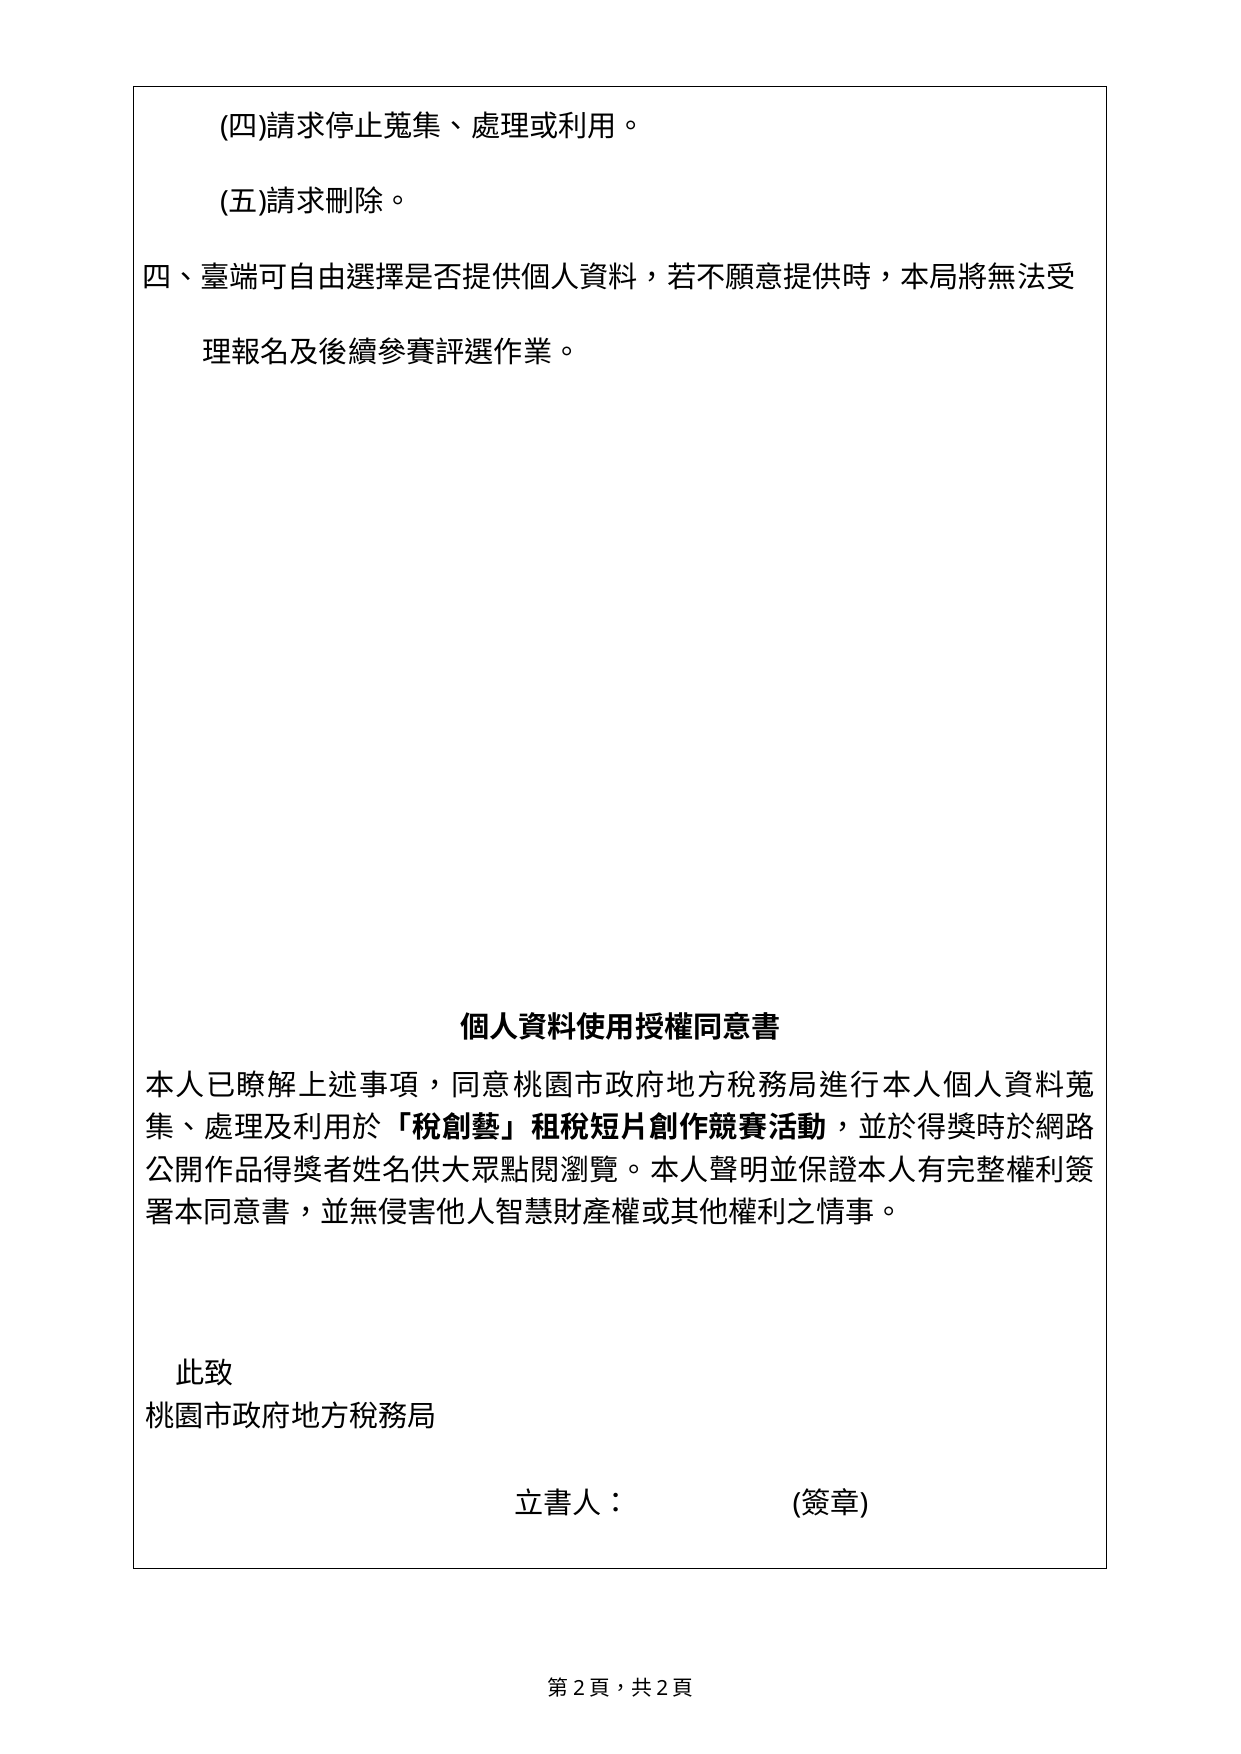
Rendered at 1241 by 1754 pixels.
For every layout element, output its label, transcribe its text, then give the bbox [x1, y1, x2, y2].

table_header (四)請求停止蒐集、處理或利用。 (五)請求刪除。 四、臺端可自由選擇是否提供個人資料，若不願意提供時，本局將無法受理報名及後續參賽評選作業。 個人資料使用授權同意書 本人已瞭解上述事項，同意桃園市政府地方稅務局進行本人個人資料蒐集、處理及利用於「稅創藝」租稅短片創作競賽活動，並於得獎時於網路公開作品得獎者姓名供大眾點閱瀏覽。本人聲明並保證本人有完整權利簽署本同意書，並無侵害他人智慧財產權或其他權利之情事。 此致 桃園市政府地方稅務局 立書人： (簽章) [134, 87, 1106, 1568]
